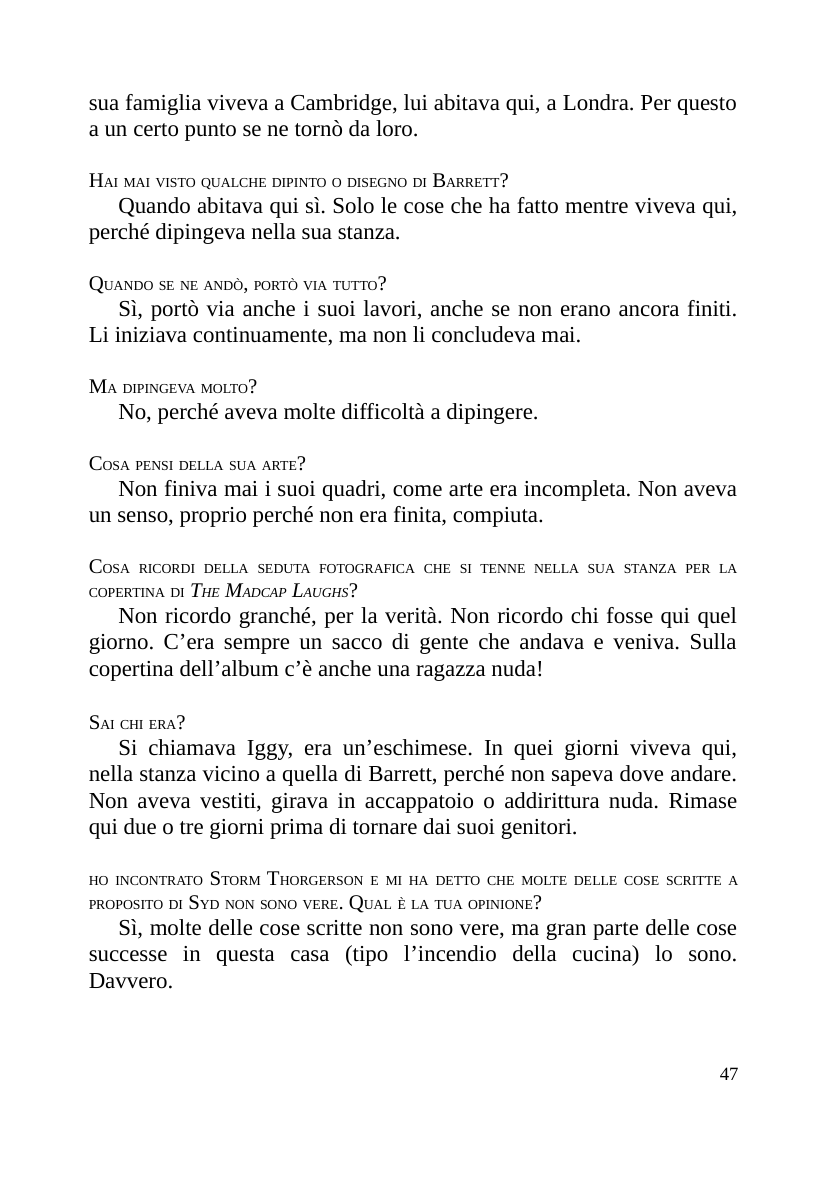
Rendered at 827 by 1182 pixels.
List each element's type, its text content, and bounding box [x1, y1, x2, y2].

text Cosa ricordi della seduta fotografica che si tenne nella sua stanza per la copertina di The Madcap Laughs? [88, 554, 738, 602]
text Non ricordo granché, per la verità. Non ricordo chi fosse qui quel giorno. C’era sempre un sacco di gente che andava e veniva. Sulla copertina dell’album c’è anche una ragazza nuda! [88, 602, 738, 681]
text Ma dipingeva molto? [88, 374, 738, 398]
text sua famiglia viveva a Cambridge, lui abitava qui, a Londra. Per questo a un certo punto se ne tornò da loro. [88, 88, 738, 141]
text Sai chi era? [88, 710, 738, 734]
text Cosa pensi della sua arte? [88, 451, 738, 475]
text Hai mai visto qualche dipinto o disegno di Barrett? [88, 168, 738, 192]
text Sì, portò via anche i suoi lavori, anche se non erano ancora finiti. Li iniziava continuamente, ma non li concludeva mai. [88, 295, 738, 347]
text ho incontrato Storm Thorgerson e mi ha detto che molte delle cose scritte a proposito di Syd non sono vere. Qual è la tua opinione? [88, 866, 738, 914]
text Non finiva mai i suoi quadri, come arte era incompleta. Non aveva un senso, proprio perché non era finita, compiuta. [88, 475, 738, 527]
text No, perché aveva molte difficoltà a dipingere. [88, 398, 738, 424]
text Quando se ne andò, portò via tutto? [88, 271, 738, 295]
text Sì, molte delle cose scritte non sono vere, ma gran parte delle cose successe in questa casa (tipo l’incendio della cucina) lo sono. Davvero. [88, 914, 738, 993]
text Si chiamava Iggy, era un’eschimese. In quei giorni viveva qui, nella stanza vicino a quella di Barrett, perché non sapeva dove andare. Non aveva vestiti, girava in accappatoio o addirittura nuda. Rimase qui due o tre giorni prima di tornare dai suoi genitori. [88, 734, 738, 839]
text Quando abitava qui sì. Solo le cose che ha fatto mentre viveva qui, perché dipingeva nella sua stanza. [88, 192, 738, 244]
